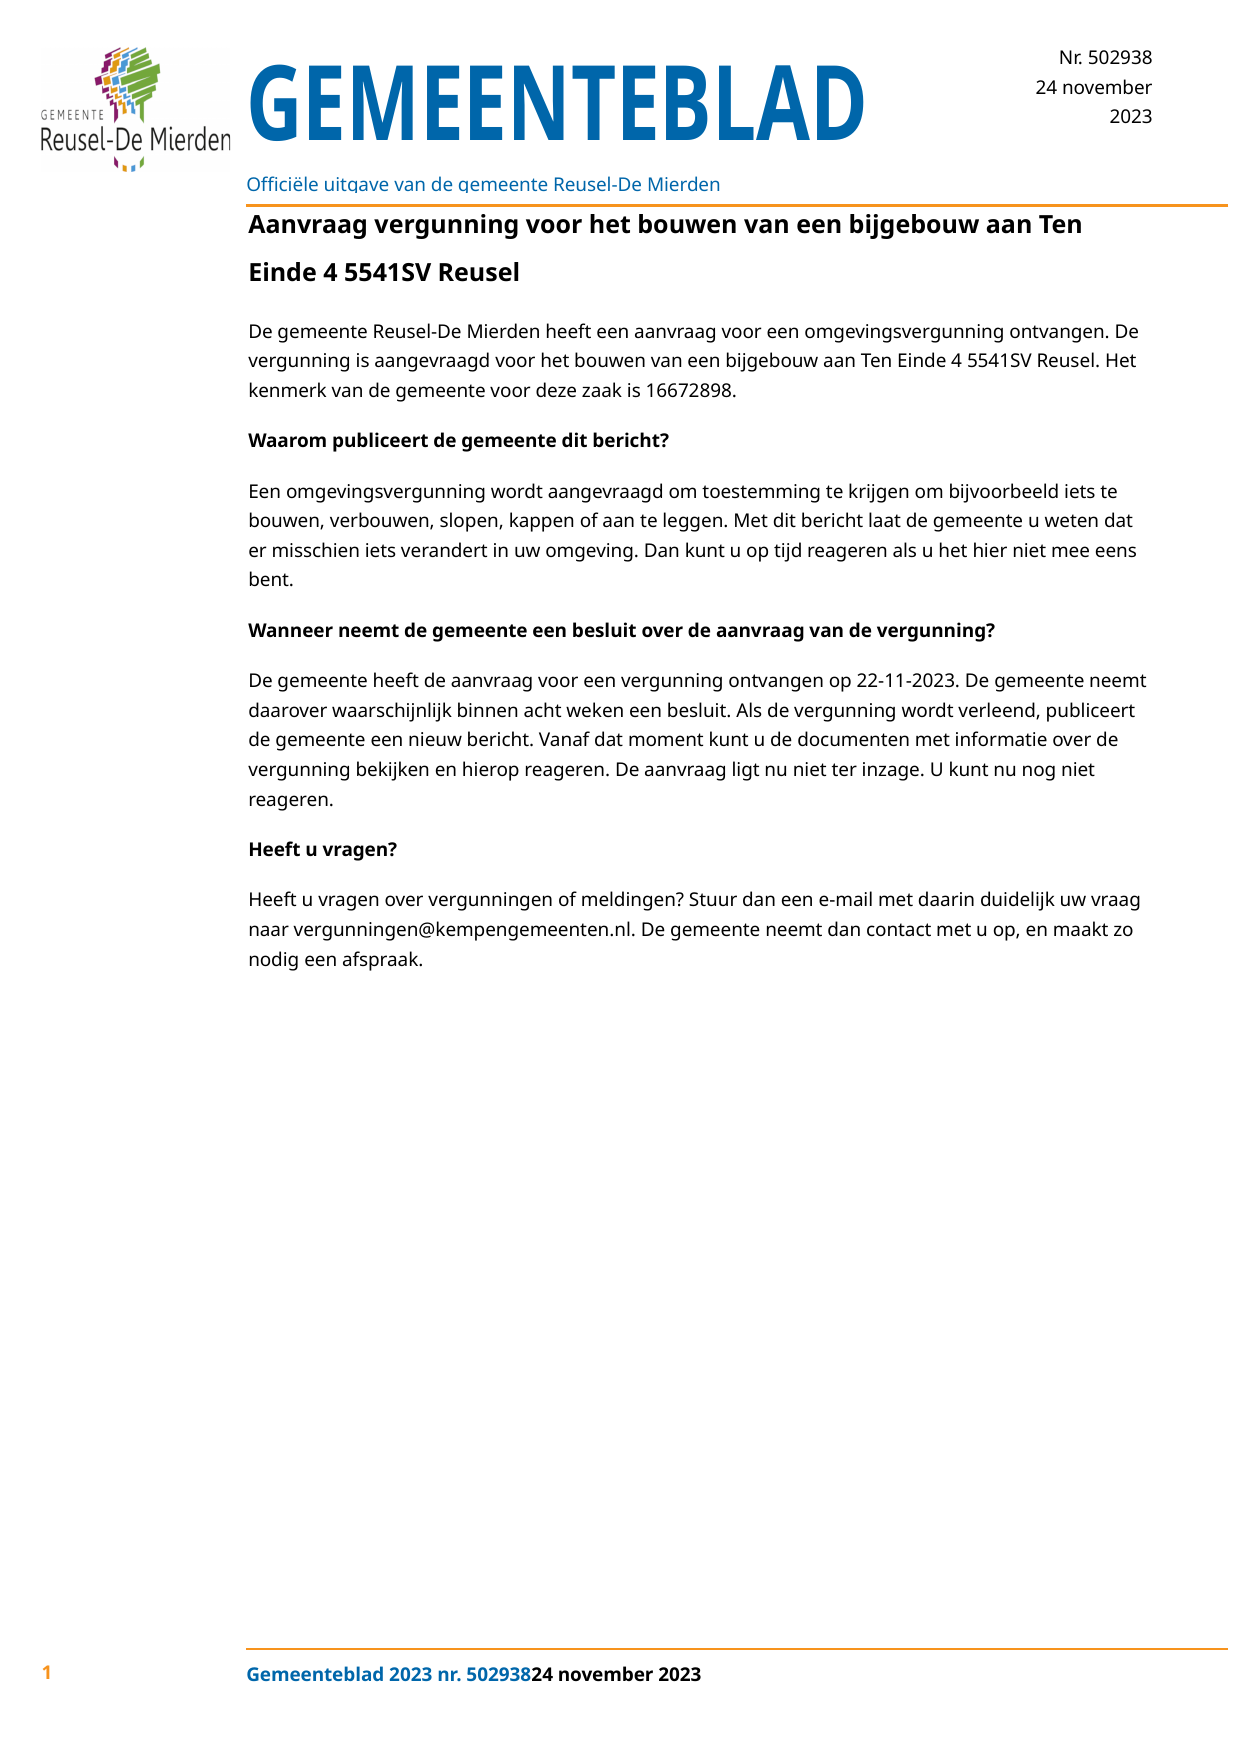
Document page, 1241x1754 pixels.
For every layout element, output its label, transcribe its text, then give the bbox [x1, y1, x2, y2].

text Wanneer neemt de gemeente een besluit over de aanvraag van de vergunning? [248, 617, 1152, 643]
picture [41, 47, 231, 172]
text Heeft u vragen? [248, 836, 1152, 862]
text De gemeente Reusel-De Mierden heeft een aanvraag voor een omgevingsvergunning ontvangen. De vergunning is aangevraagd voor het bouwen van een bijgebouw aan Ten Einde 4 5541SV Reusel. Het kenmerk van de gemeente voor deze zaak is 16672898. [248, 318, 1152, 403]
text Waarom publiceert de gemeente dit bericht? [248, 427, 1152, 453]
text Heeft u vragen over vergunningen of meldingen? Stuur dan een e-mail met daarin duidelijk uw vraag naar vergunningen@kempengemeenten.nl. De gemeente neemt dan contact met u op, en maakt zo nodig een afspraak. [248, 887, 1152, 972]
text De gemeente heeft de aanvraag voor een vergunning ontvangen op 22-11-2023. De gemeente neemt daarover waarschijnlijk binnen acht weken een besluit. Als de vergunning wordt verleend, publiceert de gemeente een nieuw bericht. Vanaf dat moment kunt u de documenten met informatie over de vergunning bekijken en hierop reageren. De aanvraag ligt nu niet ter inzage. U kunt nu nog niet reageren. [248, 667, 1152, 812]
text Een omgevingsvergunning wordt aangevraagd om toestemming te krijgen om bijvoorbeeld iets te bouwen, verbouwen, slopen, kappen of aan te leggen. Met dit bericht laat de gemeente u weten dat er misschien iets verandert in uw omgeving. Dan kunt u op tijd reageren als u het hier niet mee eens bent. [248, 478, 1152, 592]
text Aanvraag vergunning voor het bouwen van een bijgebouw aan Ten Einde 4 5541SV Reusel [248, 207, 1152, 288]
